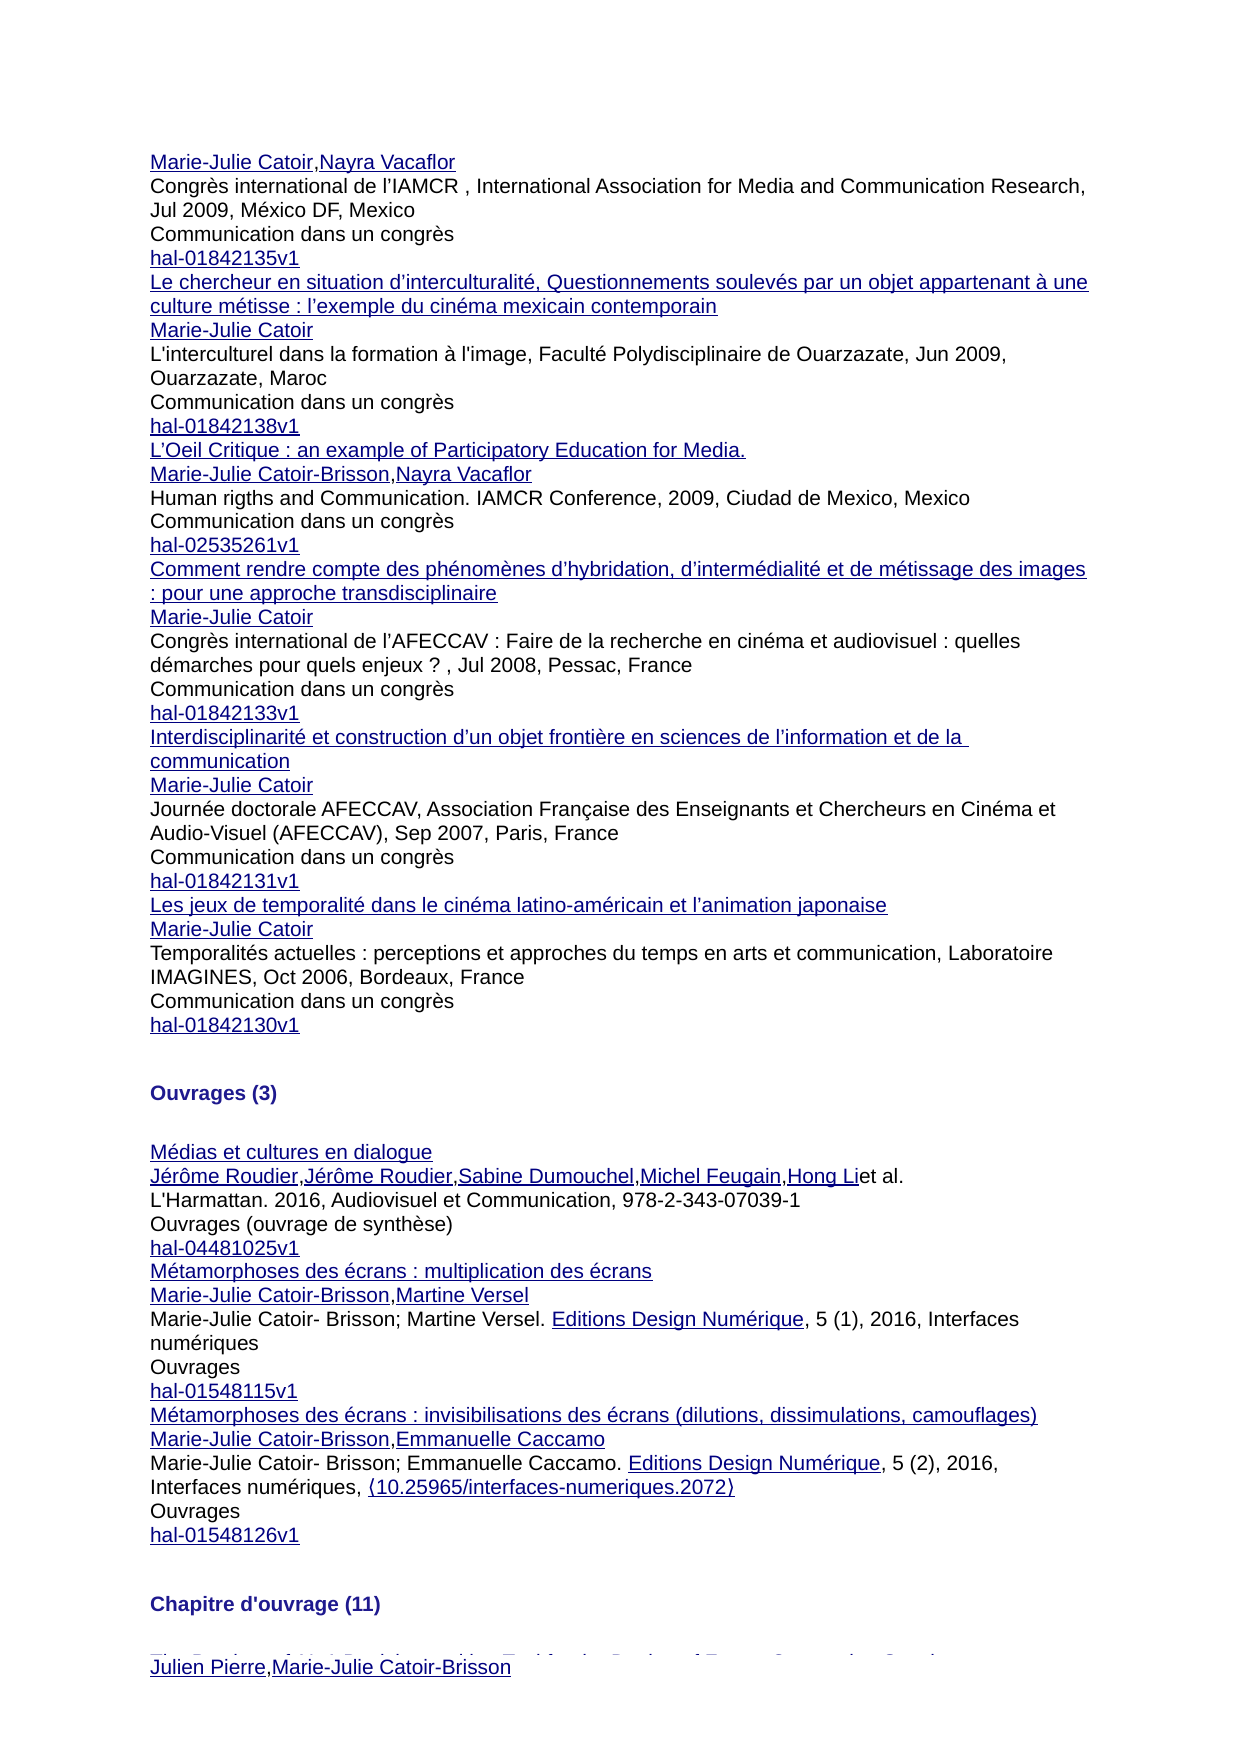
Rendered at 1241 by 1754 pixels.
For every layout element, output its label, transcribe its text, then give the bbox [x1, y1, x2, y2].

table_cell Comment rendre compte des phénomènes d’hybridation, d’intermédialité et de métissage des images : pour une approche transdisciplinaire Marie-Julie Catoir Congrès international de l’AFECCAV : Faire de la recherche en cinéma et audiovisuel : quelles démarches pour quels enjeux ? , Jul 2008, Pessac, France Communication dans un congrès hal-01842133v1 [150, 557, 1090, 725]
subtitle Ouvrages (3) [150, 1081, 1090, 1105]
subtitle Chapitre d'ouvrage (11) [150, 1592, 1090, 1616]
table_cell L’Oeil Critique : an example of Participatory Education for Media. Marie-Julie Catoir-Brisson,Nayra Vacaflor Human rigths and Communication. IAMCR Conference, 2009, Ciudad de Mexico, Mexico Communication dans un congrès hal-02535261v1 [150, 438, 1090, 557]
table_cell Métamorphoses des écrans : multiplication des écrans Marie-Julie Catoir-Brisson,Martine Versel Marie-Julie Catoir- Brisson; Martine Versel. Editions Design Numérique, 5 (1), 2016, Interfaces numériques Ouvrages hal-01548115v1 [150, 1259, 1090, 1403]
table_cell Les jeux de temporalité dans le cinéma latino-américain et l’animation japonaise Marie-Julie Catoir Temporalités actuelles : perceptions et approches du temps en arts et communication, Laboratoire IMAGINES, Oct 2006, Bordeaux, France Communication dans un congrès hal-01842130v1 [150, 893, 1090, 1036]
table_cell Marie-Julie Catoir,Nayra Vacaflor Congrès international de l’IAMCR , International Association for Media and Communication Research, Jul 2009, México DF, Mexico Communication dans un congrès hal-01842135v1 [150, 150, 1090, 270]
table_header The Bestiary of AI. A Decision-making Tool for the Design of Future Companion Species Julien Pierre,Marie-Julie Catoir-Brisson Routledge. AI and the humans, Routledge, 2023 Chapitre d'ouvrage hal-04194068v1 [150, 1650, 1090, 1679]
table_header Médias et cultures en dialogue Jérôme Roudier,Jérôme Roudier,Sabine Dumouchel,Michel Feugain,Hong Liet al. L'Harmattan. 2016, Audiovisuel et Communication, 978-2-343-07039-1 Ouvrages (ouvrage de synthèse) hal-04481025v1 [150, 1140, 1090, 1259]
table_cell Métamorphoses des écrans : invisibilisations des écrans (dilutions, dissimulations, camouflages) Marie-Julie Catoir-Brisson,Emmanuelle Caccamo Marie-Julie Catoir- Brisson; Emmanuelle Caccamo. Editions Design Numérique, 5 (2), 2016, Interfaces numériques, ⟨10.25965/interfaces-numeriques.2072⟩ Ouvrages hal-01548126v1 [150, 1403, 1090, 1547]
table_cell Le chercheur en situation d’interculturalité, Questionnements soulevés par un objet appartenant à une culture métisse : l’exemple du cinéma mexicain contemporain Marie-Julie Catoir L'interculturel dans la formation à l'image, Faculté Polydisciplinaire de Ouarzazate, Jun 2009, Ouarzazate, Maroc Communication dans un congrès hal-01842138v1 [150, 270, 1090, 437]
table_cell Interdisciplinarité et construction d’un objet frontière en sciences de l’information et de la communication Marie-Julie Catoir Journée doctorale AFECCAV, Association Française des Enseignants et Chercheurs en Cinéma et Audio-Visuel (AFECCAV), Sep 2007, Paris, France Communication dans un congrès hal-01842131v1 [150, 725, 1090, 893]
